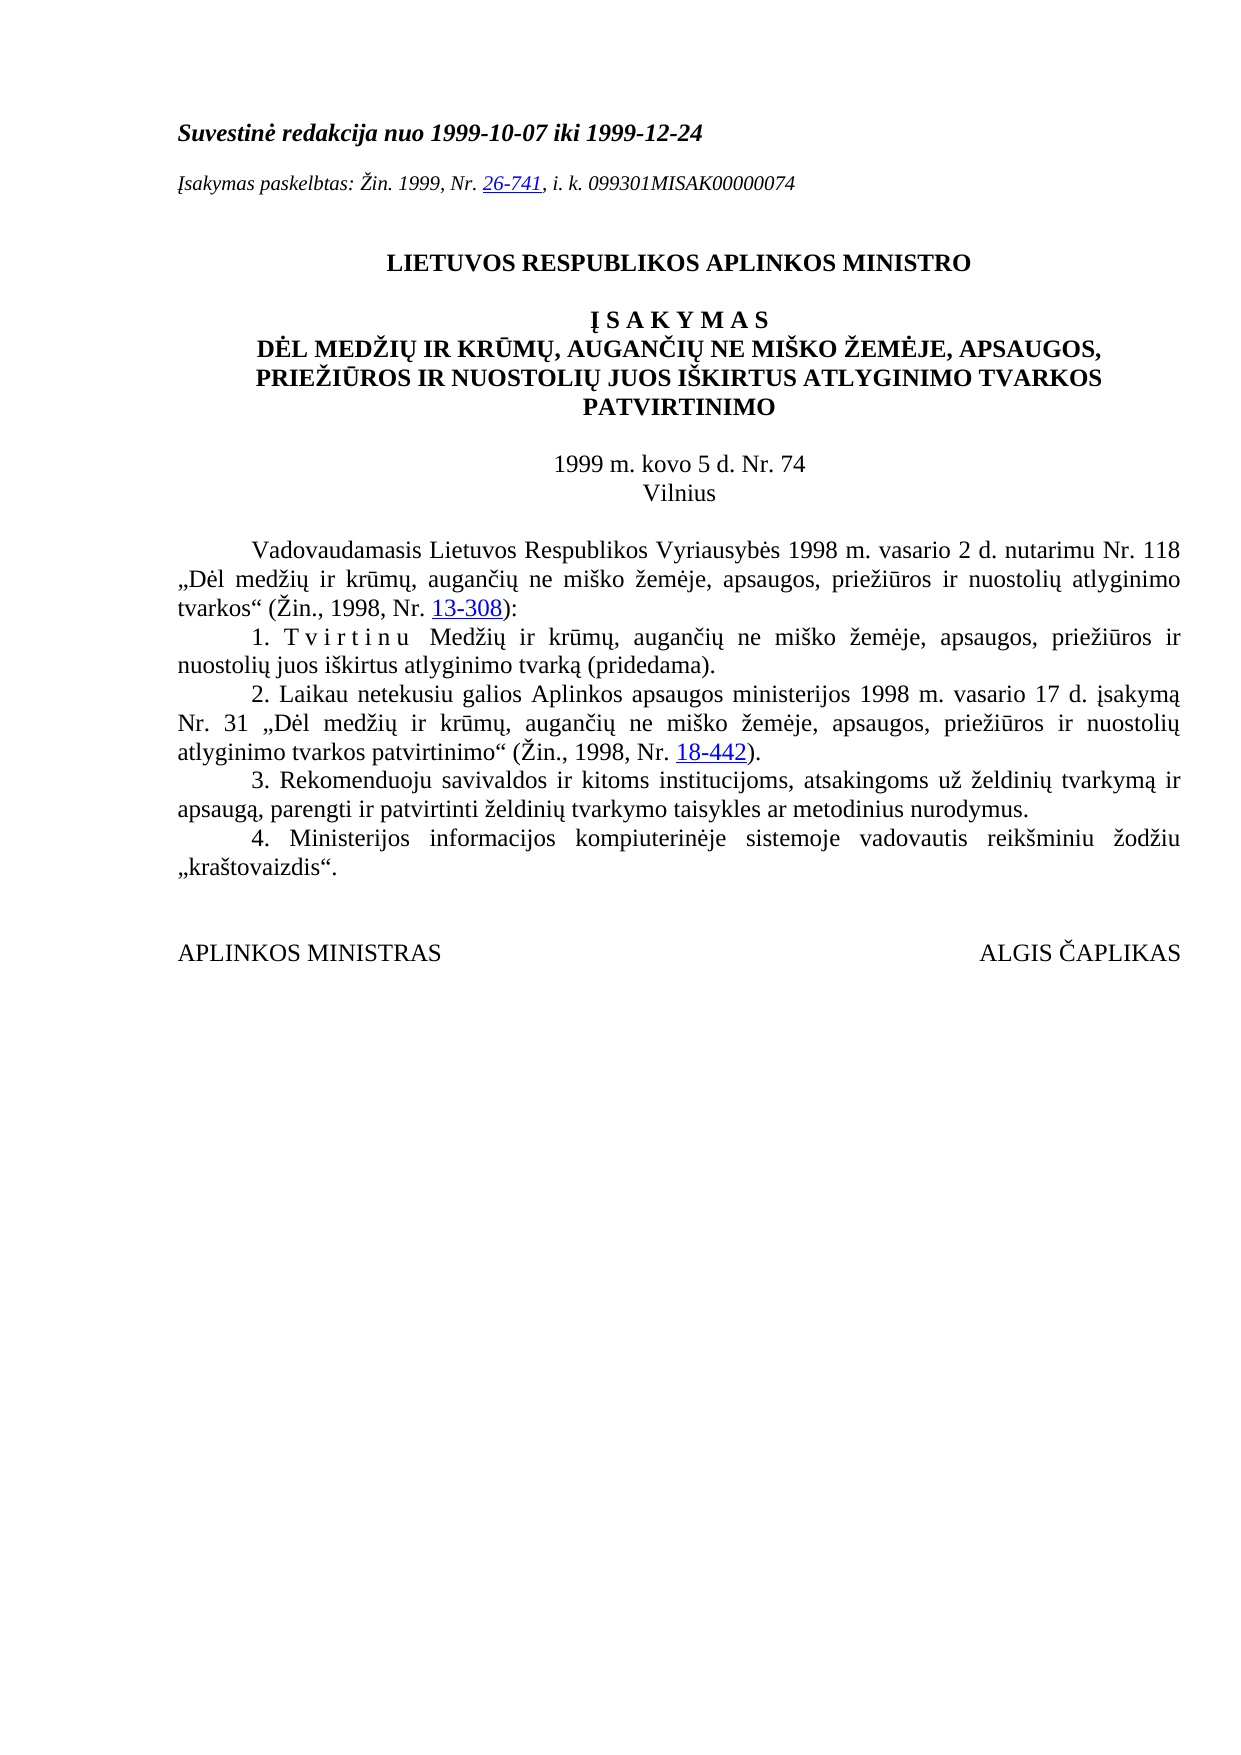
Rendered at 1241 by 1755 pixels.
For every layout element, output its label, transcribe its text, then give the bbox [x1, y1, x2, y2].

text 2. Laikau netekusiu galios Aplinkos apsaugos ministerijos 1998 m. vasario 17 d. įsakymą Nr. 31 „Dėl medžių ir krūmų, augančių ne miško žemėje, apsaugos, priežiūros ir nuostolių atlyginimo tvarkos patvirtinimo“ (Žin., 1998, Nr. 18-442). [177, 679, 1181, 765]
text Vadovaudamasis Lietuvos Respublikos Vyriausybės 1998 m. vasario 2 d. nutarimu Nr. 118 „Dėl medžių ir krūmų, augančių ne miško žemėje, apsaugos, priežiūros ir nuostolių atlyginimo tvarkos“ (Žin., 1998, Nr. 13-308): [177, 535, 1181, 622]
text Vilnius [177, 478, 1181, 507]
text Į S A K Y M A S [177, 305, 1181, 334]
text DĖL MEDŽIŲ IR KRŪMŲ, AUGANČIŲ NE MIŠKO ŽEMĖJE, APSAUGOS, PRIEŽIŪROS IR NUOSTOLIŲ JUOS IŠKIRTUS ATLYGINIMO TVARKOS PATVIRTINIMO [177, 334, 1181, 420]
text APLINKOS MINISTRAS ALGIS ČAPLIKAS [177, 938, 1181, 967]
text Suvestinė redakcija nuo 1999-10-07 iki 1999-12-24 [177, 118, 1181, 147]
text LIETUVOS RESPUBLIKOS APLINKOS MINISTRO [177, 248, 1181, 277]
text 1999 m. kovo 5 d. Nr. 74 [177, 449, 1181, 478]
text 1. Tvirtinu Medžių ir krūmų, augančių ne miško žemėje, apsaugos, priežiūros ir nuostolių juos iškirtus atlyginimo tvarką (pridedama). [177, 622, 1181, 679]
text 4. Ministerijos informacijos kompiuterinėje sistemoje vadovautis reikšminiu žodžiu „kraštovaizdis“. [177, 823, 1181, 880]
text Įsakymas paskelbtas: Žin. 1999, Nr. 26-741, i. k. 099301MISAK00000074 [177, 171, 1181, 195]
text 3. Rekomenduoju savivaldos ir kitoms institucijoms, atsakingoms už želdinių tvarkymą ir apsaugą, parengti ir patvirtinti želdinių tvarkymo taisykles ar metodinius nurodymus. [177, 765, 1181, 823]
